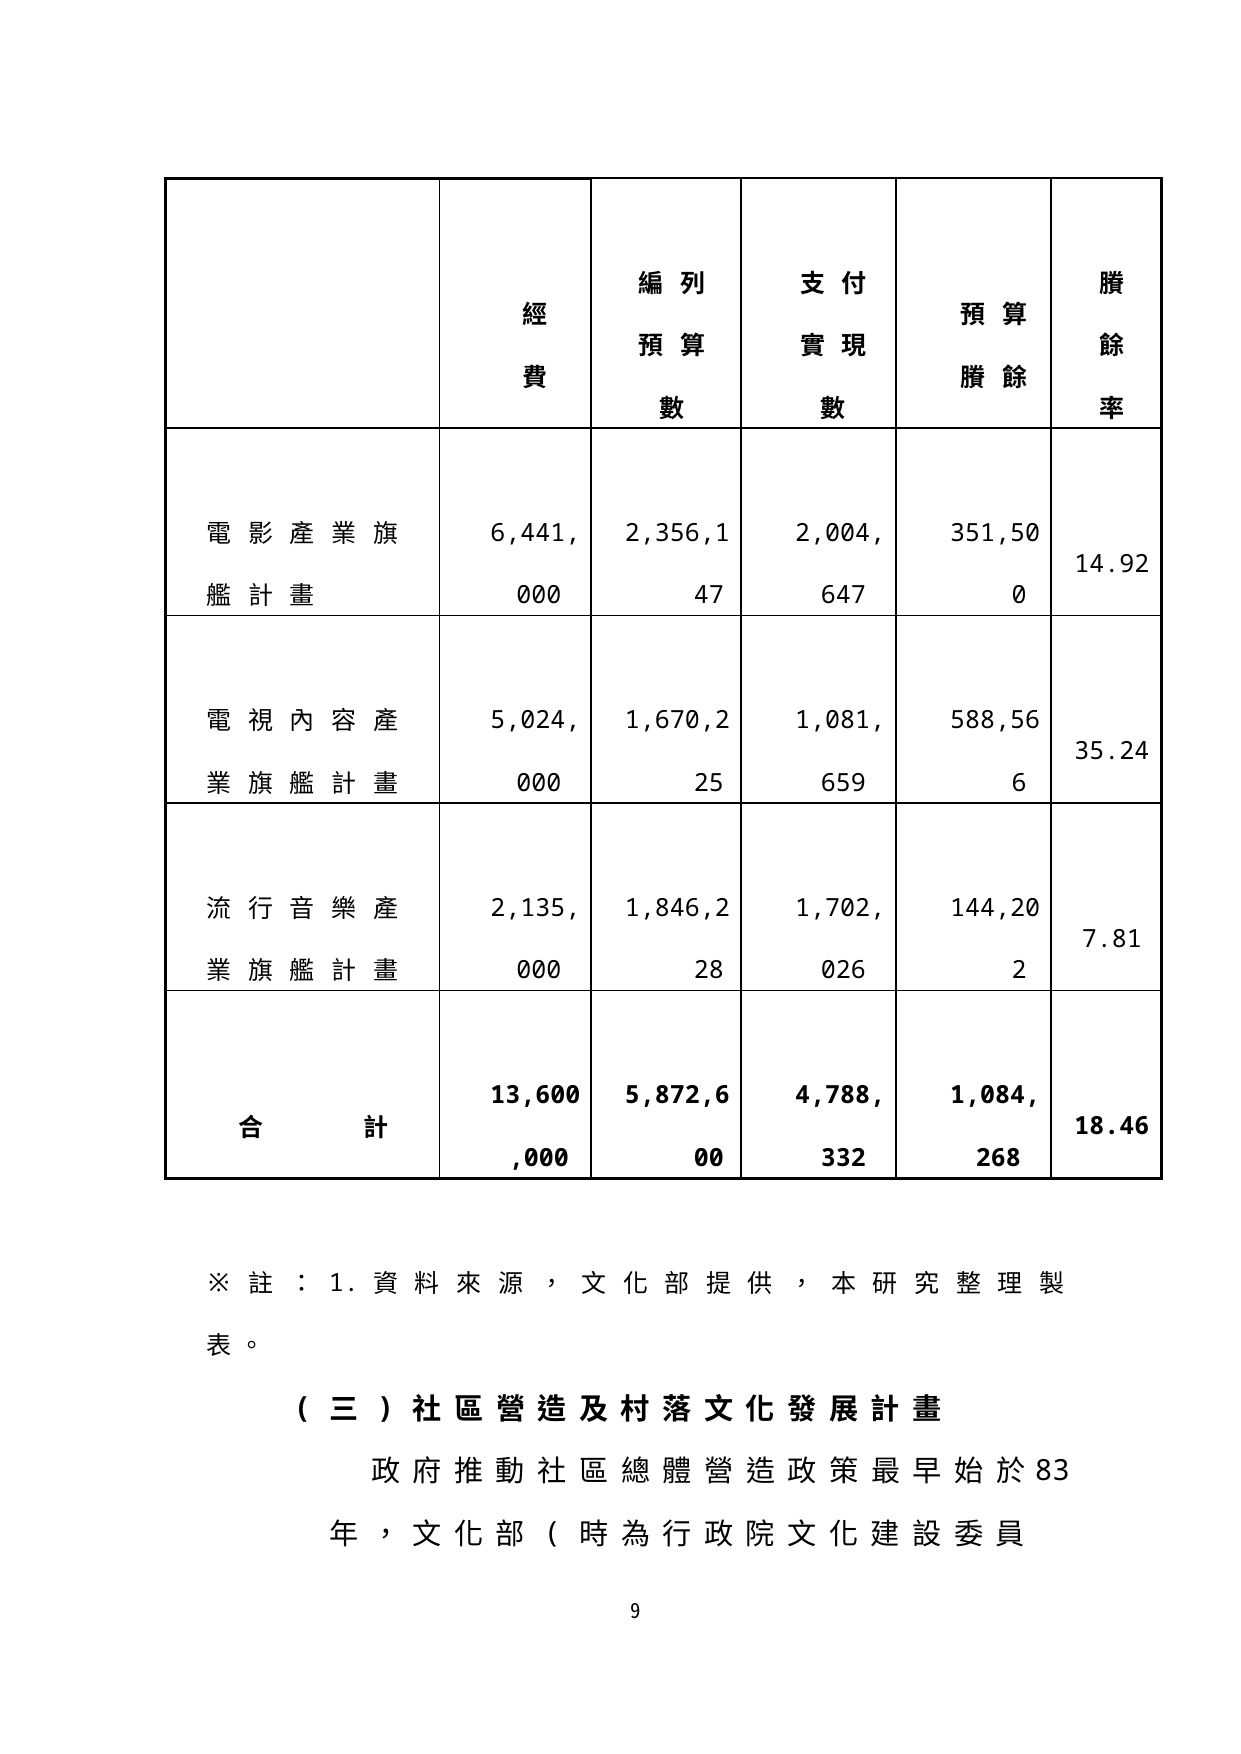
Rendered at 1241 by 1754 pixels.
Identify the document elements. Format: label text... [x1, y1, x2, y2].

table_header 經 費 [440, 180, 590, 427]
table_cell 合 計 [167, 991, 439, 1177]
table_header [167, 180, 439, 427]
table_cell 1,081,659 [742, 616, 895, 802]
table_cell 編列預算數 [592, 179, 740, 427]
text 政府推動社區總體營造政策最早始於83年，文化部(時為行政院文化建設委員 [286, 1427, 1073, 1552]
table_cell 賸餘率 [1052, 179, 1160, 427]
table_cell 5,872,600 [592, 991, 740, 1177]
table_cell 6,441,000 [440, 429, 590, 615]
table_cell 5,024,000 [440, 616, 590, 802]
table_cell 18.46 [1052, 991, 1160, 1177]
table_cell 支付實現數 [742, 179, 895, 427]
table_cell 預算賸餘 [897, 179, 1050, 427]
table_cell 1,670,225 [592, 616, 740, 802]
text ※註：1.資料來源，文化部提供，本研究整理製表。 [153, 1240, 1073, 1365]
table_cell 2,356,147 [592, 429, 740, 615]
table_cell 13,600,000 [440, 991, 590, 1177]
table_cell 電影產業旗艦計畫 [167, 429, 439, 615]
table_cell 35.24 [1052, 616, 1160, 802]
table_cell 14.92 [1052, 429, 1160, 615]
table_cell 2,004,647 [742, 429, 895, 615]
table_cell 351,500 [897, 429, 1050, 615]
text (三)社區營造及村落文化發展計畫 [198, 1365, 1073, 1427]
table_cell 2,135,000 [440, 804, 590, 990]
table_cell 7.81 [1052, 804, 1160, 990]
table_cell 電視內容產業旗艦計畫 [167, 616, 439, 802]
table_cell 流行音樂產業旗艦計畫 [167, 804, 439, 990]
table_cell 1,702,026 [742, 804, 895, 990]
table_cell 1,084,268 [897, 991, 1050, 1177]
table_cell 144,202 [897, 804, 1050, 990]
table_cell 4,788,332 [742, 991, 895, 1177]
table_cell 588,566 [897, 616, 1050, 802]
table_cell 1,846,228 [592, 804, 740, 990]
